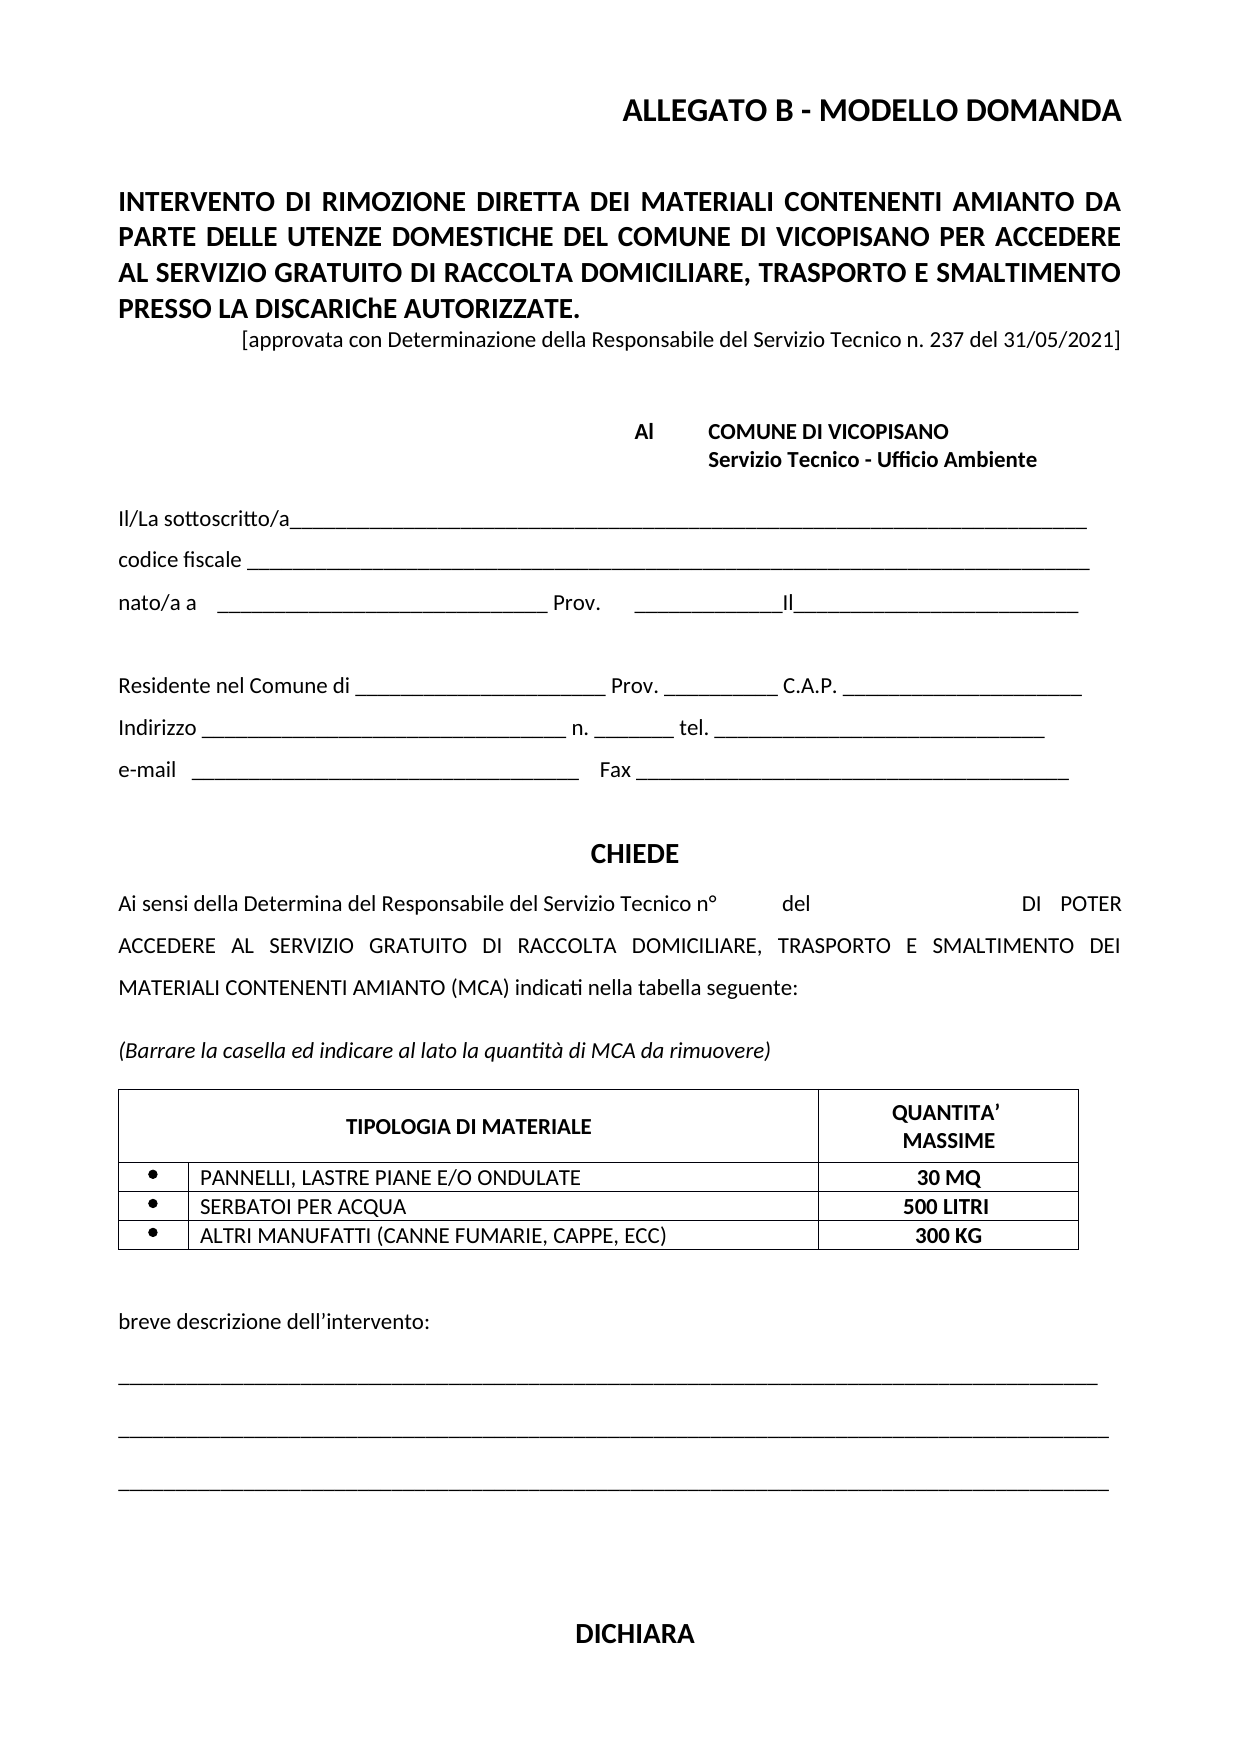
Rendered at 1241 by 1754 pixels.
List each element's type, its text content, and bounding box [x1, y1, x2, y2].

text codice fiscale __________________________________________________________________________ [118, 546, 1122, 574]
table_cell  [119, 1192, 188, 1220]
text (Barrare la casella ed indicare al lato la quantità di MCA da rimuovere) [118, 1036, 1122, 1064]
text Ai sensi della Determina del Responsabile del Servizio Tecnico n° del DI POTER ACCEDERE AL SERVIZIO GRATUITO DI RACCOLTA DOMICILIARE, TRASPORTO E SMALTIMENTO DEI MATERIALI CONTENENTI AMIANTO (MCA) indicati nella tabella seguente: [118, 889, 1122, 1001]
text Il/La sottoscritto/a______________________________________________________________________ [118, 504, 1122, 532]
table_header TIPOLOGIA DI MATERIALE [119, 1090, 818, 1162]
text [approvata con Determinazione della Responsabile del Servizio Tecnico n. 237 del 31/05/2021] [118, 325, 1122, 353]
text ______________________________________________________________________________________ [118, 1360, 1122, 1388]
table_cell 30 MQ [819, 1163, 1078, 1191]
table_cell  [119, 1221, 188, 1249]
text breve descrizione dell’intervento: [118, 1307, 1122, 1335]
table_cell PANNELLI, LASTRE PIANE E/O ONDULATE [189, 1163, 818, 1191]
text Indirizzo ________________________________ n. _______ tel. _____________________________ [118, 713, 1122, 742]
text DICHIARA [148, 1615, 1122, 1650]
text CHIEDE [148, 836, 1122, 871]
text Al COMUNE DI VICOPISANO [561, 417, 1122, 445]
table_cell  [119, 1163, 188, 1191]
table_cell SERBATOI PER ACQUA [189, 1192, 818, 1220]
text ALLEGATO B - MODELLO DOMANDA [310, 89, 1122, 129]
text e-mail __________________________________ Fax ______________________________________ [118, 756, 1122, 783]
table_cell ALTRI MANUFATTI (CANNE FUMARIE, CAPPE, ECC) [189, 1221, 818, 1249]
text nato/a a _____________________________ Prov. _____________Il_________________________ [118, 588, 1122, 616]
text Residente nel Comune di ______________________ Prov. __________ C.A.P. _____________________ [118, 672, 1122, 699]
text _______________________________________________________________________________________ [118, 1466, 1122, 1494]
table_header QUANTITA’ MASSIME [819, 1090, 1078, 1162]
text Servizio Tecnico - Ufficio Ambiente [708, 445, 1122, 473]
table_cell 300 KG [819, 1221, 1078, 1249]
table_cell 500 LITRI [819, 1192, 1078, 1220]
text INTERVENTO DI RIMOZIONE DIRETTA DEI MATERIALI CONTENENTI AMIANTO DA PARTE DELLE UTENZE DOMESTICHE DEL COMUNE DI VICOPISANO PER ACCEDERE AL SERVIZIO GRATUITO DI RACCOLTA DOMICILIARE, TRASPORTO E SMALTIMENTO PRESSO LA DISCARIChE AUTORIZZATE. [118, 183, 1122, 325]
text _______________________________________________________________________________________ [118, 1413, 1122, 1441]
